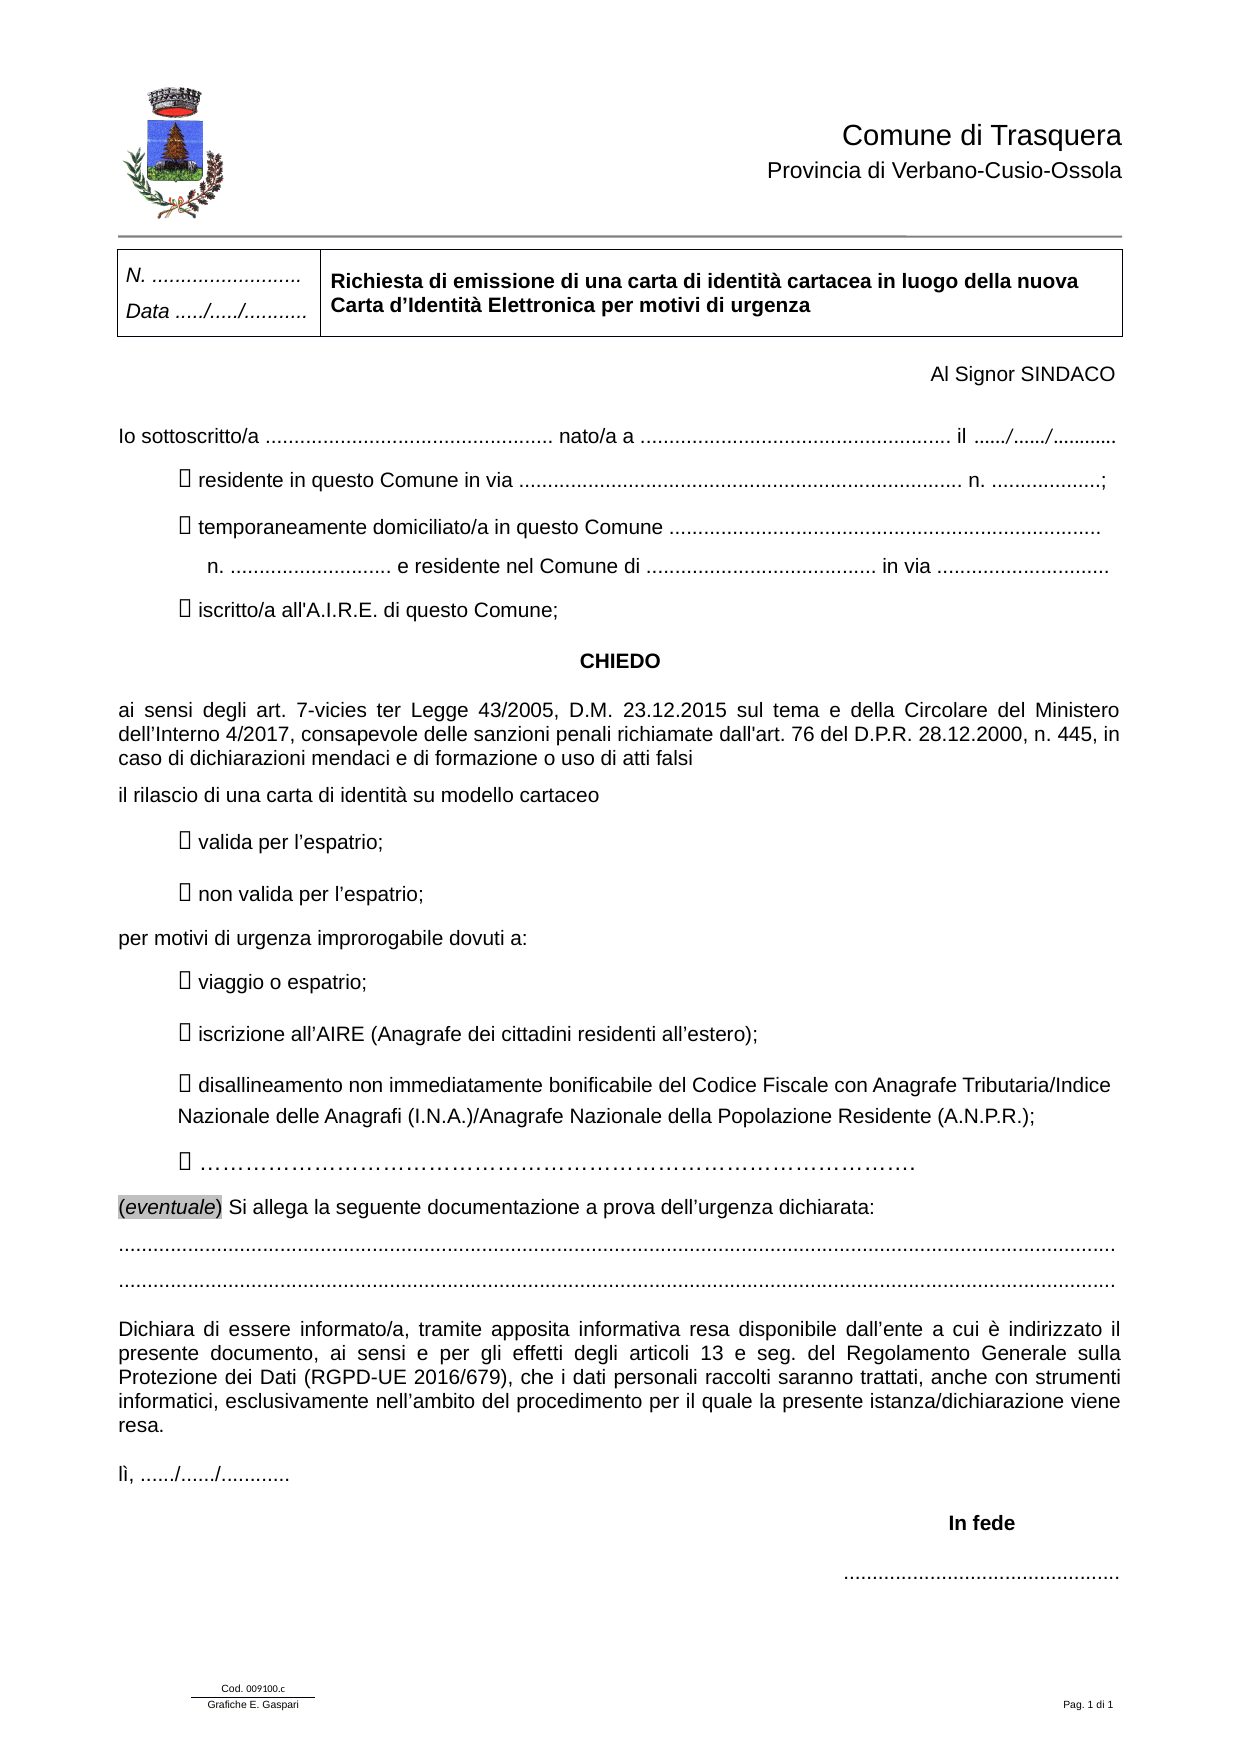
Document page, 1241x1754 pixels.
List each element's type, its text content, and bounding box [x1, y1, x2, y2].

table_header N. .......................... Data ...../...../........... [118, 250, 320, 336]
text  viaggio o espatrio; [177, 962, 1122, 997]
text ................................................ [842, 1560, 1122, 1584]
text ai sensi degli art. 7-vicies ter Legge 43/2005, D.M. 23.12.2015 sul tema e della Circolare del Ministero dell’Interno 4/2017, consapevole delle sanzioni penali richiamate dall'art. 76 del D.P.R. 28.12.2000, n. 445, in caso di dichiarazioni mendaci e di formazione o uso di atti falsi [118, 698, 1122, 770]
text Provincia di Verbano-Cusio-Ossola [224, 157, 1122, 183]
picture [122, 87, 224, 219]
table_header Richiesta di emissione di una carta di identità cartacea in luogo della nuova Carta d’Identità Elettronica per motivi di urgenza [321, 250, 1122, 336]
text Al Signor SINDACO [118, 362, 1122, 386]
text lì, ....../....../............ [118, 1462, 1122, 1486]
text  disallineamento non immediatamente bonificabile del Codice Fiscale con Anagrafe Tributaria/Indice Nazionale delle Anagrafi (I.N.A.)/Anagrafe Nazionale della Popolazione Residente (A.N.P.R.); [177, 1066, 1122, 1127]
text ............................................................................................................................................................................. [118, 1232, 1122, 1256]
text il rilascio di una carta di identità su modello cartaceo [118, 783, 1122, 807]
text  …………………………………………………………………………………. [177, 1143, 1122, 1177]
text (eventuale) Si allega la seguente documentazione a prova dell’urgenza dichiarata: [118, 1195, 1122, 1219]
text  residente in questo Comune in via ............................................................................. n. ...................; [177, 461, 1122, 495]
text Io sottoscritto/a .................................................. nato/a a ...................................................... il ....../....../............ [118, 423, 1122, 448]
text per motivi di urgenza improrogabile dovuti a: [118, 926, 1122, 950]
text In fede [842, 1511, 1122, 1535]
text ............................................................................................................................................................................. [118, 1268, 1122, 1292]
text  valida per l’espatrio; [177, 823, 1122, 857]
text Dichiara di essere informato/a, tramite apposita informativa resa disponibile dall’ente a cui è indirizzato il presente documento, ai sensi e per gli effetti degli articoli 13 e seg. del Regolamento Generale sulla Protezione dei Dati (RGPD-UE 2016/679), che i dati personali raccolti saranno trattati, anche con strumenti informatici, esclusivamente nell’ambito del procedimento per il quale la presente istanza/dichiarazione viene resa. [118, 1317, 1122, 1437]
text n. ............................ e residente nel Comune di ........................................ in via .............................. [118, 554, 1122, 578]
text  temporaneamente domiciliato/a in questo Comune ........................................................................... [177, 507, 1122, 541]
text  non valida per l’espatrio; [177, 874, 1122, 908]
text CHIEDO [118, 649, 1122, 673]
text  iscritto/a all'A.I.R.E. di questo Comune; [118, 590, 1122, 624]
text  iscrizione all’AIRE (Anagrafe dei cittadini residenti all’estero); [177, 1014, 1122, 1048]
text Comune di Trasquera [224, 118, 1122, 152]
